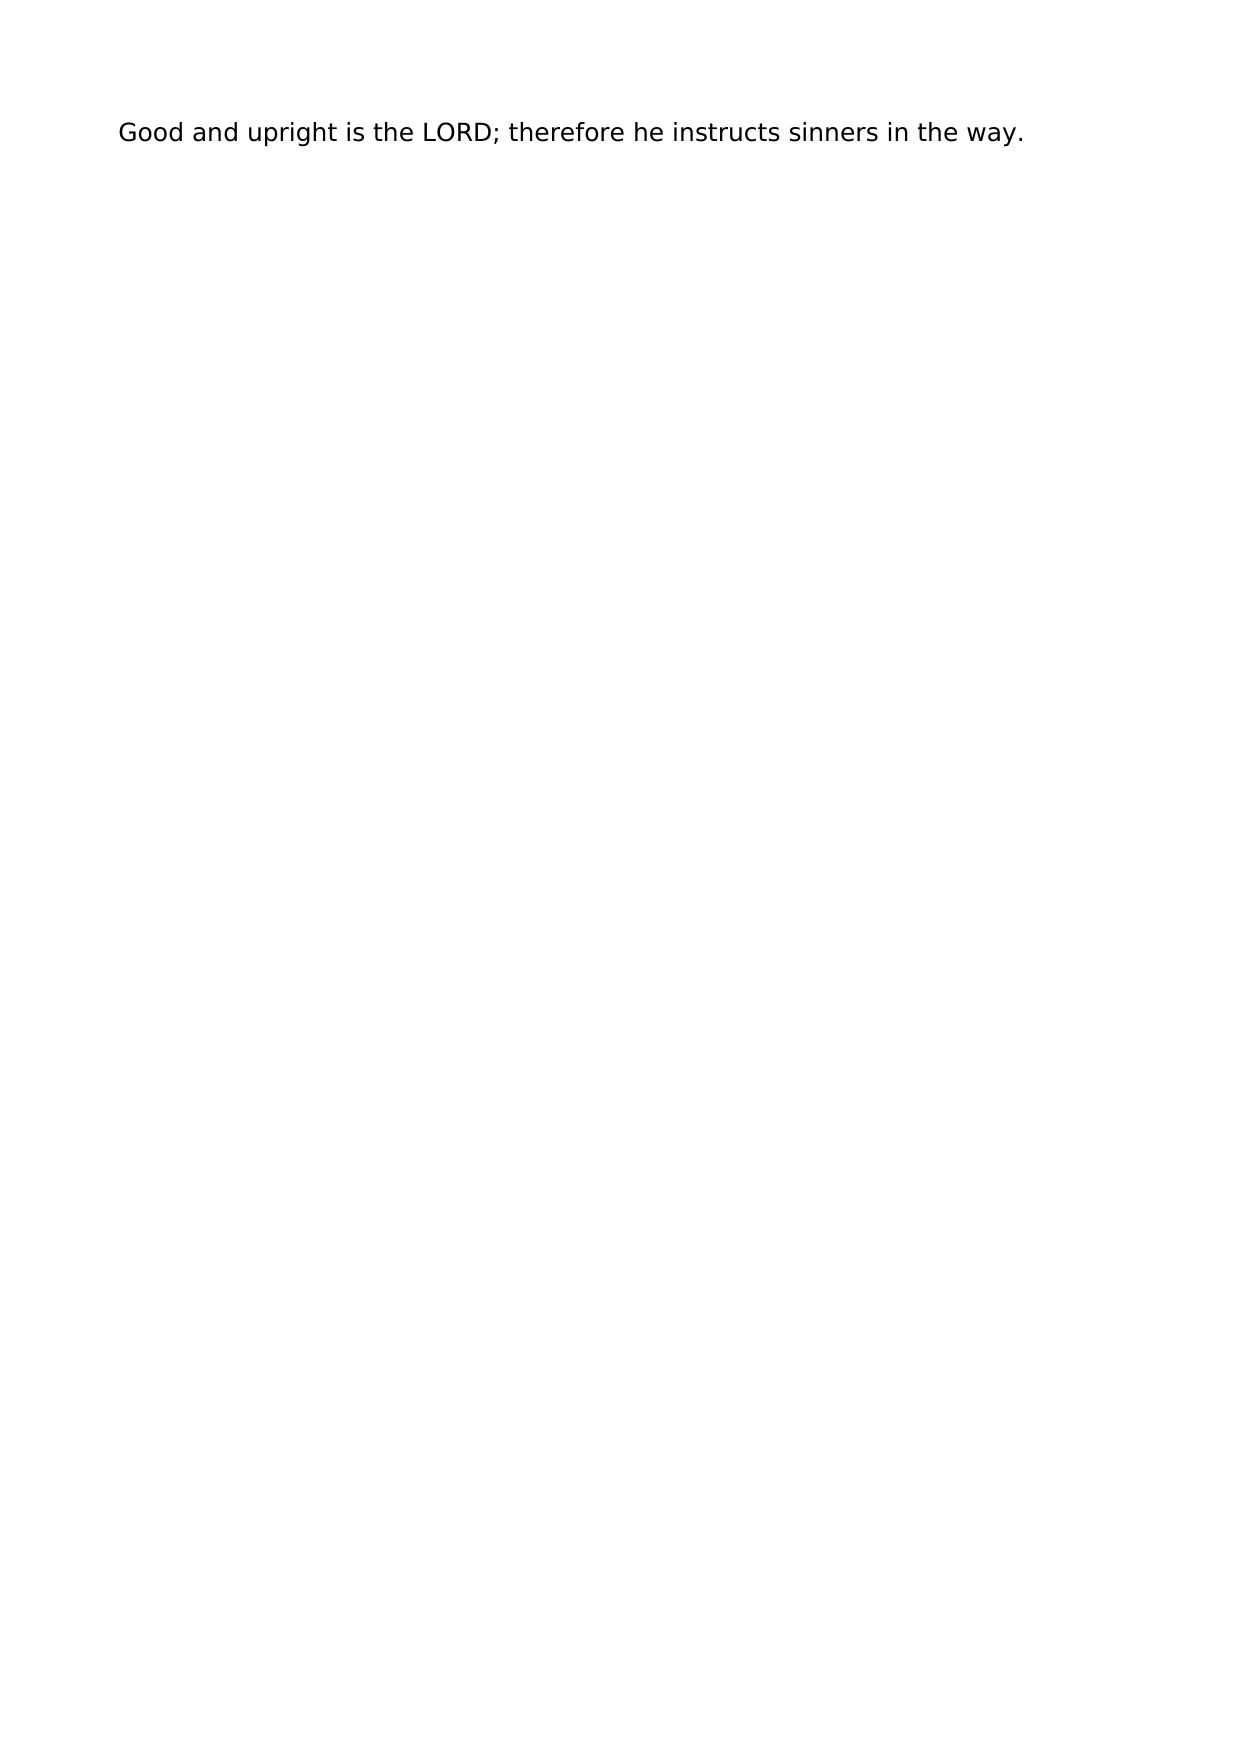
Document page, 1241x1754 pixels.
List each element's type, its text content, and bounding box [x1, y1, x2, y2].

text Good and upright is the LORD; therefore he instructs sinners in the way. [118, 118, 1122, 147]
